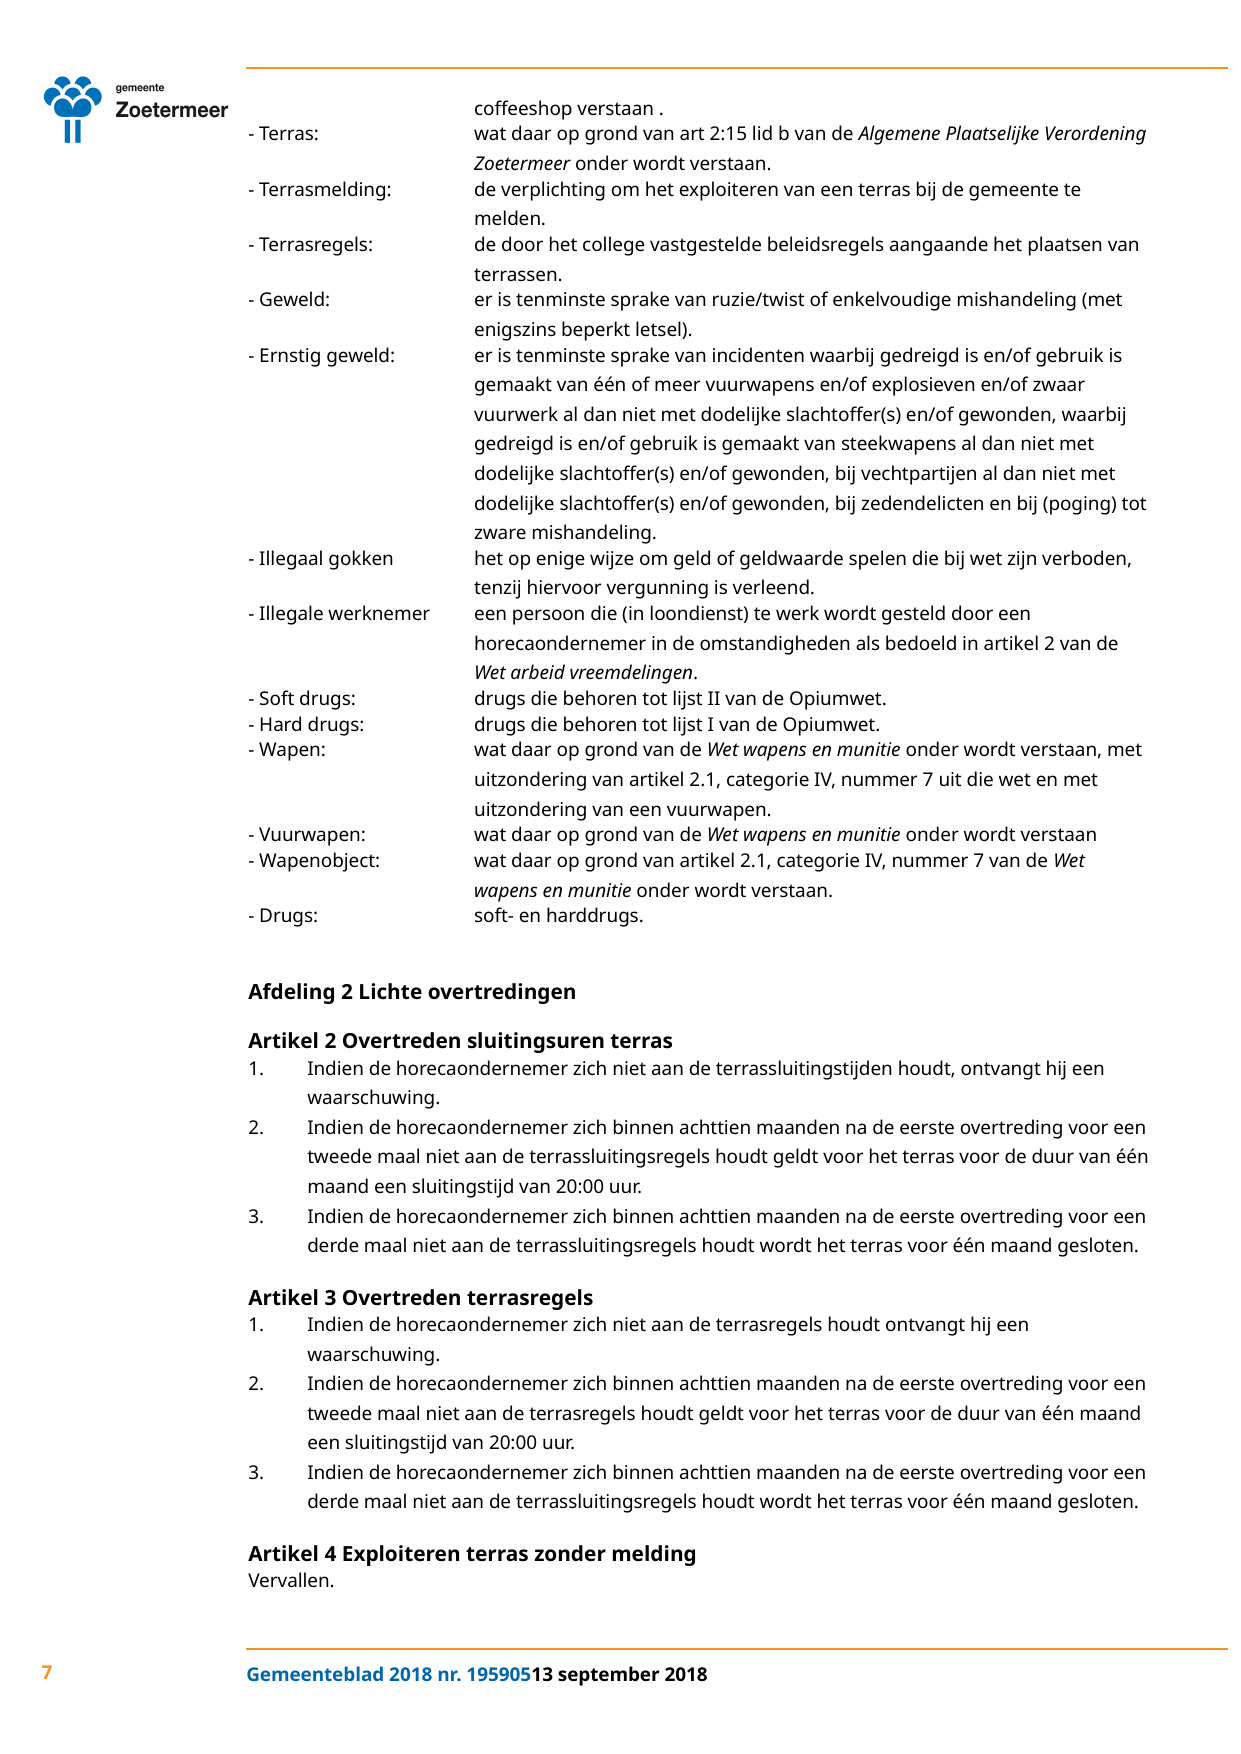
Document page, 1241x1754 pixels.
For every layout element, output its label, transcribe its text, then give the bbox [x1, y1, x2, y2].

table_cell - Illegale werknemer [248, 600, 474, 685]
table_cell - Drugs: [248, 903, 474, 928]
table_cell soft- en harddrugs. [474, 903, 1152, 928]
list Indien de horecaondernemer zich niet aan de terrasregels houdt ontvangt hij een waarschuwing. [248, 1311, 1152, 1367]
table_cell er is tenminste sprake van ruzie/twist of enkelvoudige mishandeling (met enigszins beperkt letsel). [474, 286, 1152, 342]
table_cell - Geweld: [248, 286, 474, 342]
list Indien de horecaondernemer zich binnen achttien maanden na de eerste overtreding voor een tweede maal niet aan de terrassluitingsregels houdt geldt voor het terras voor de duur van één maand een sluitingstijd van 20:00 uur. [248, 1114, 1152, 1199]
table_cell - Terras: [248, 121, 474, 176]
table_cell wat daar op grond van artikel 2.1, categorie IV, nummer 7 van de Wet wapens en munitie onder wordt verstaan. [474, 847, 1152, 903]
text Artikel 3 Overtreden terrasregels [248, 1283, 1152, 1311]
table_cell - Terrasmelding: [248, 176, 474, 231]
table_cell - Hard drugs: [248, 711, 474, 737]
table_cell - Wapen: [248, 737, 474, 822]
text Vervallen. [248, 1568, 1152, 1593]
table_cell - Soft drugs: [248, 685, 474, 711]
list Indien de horecaondernemer zich binnen achttien maanden na de eerste overtreding voor een derde maal niet aan de terrassluitingsregels houdt wordt het terras voor één maand gesloten. [248, 1459, 1152, 1514]
list Indien de horecaondernemer zich binnen achttien maanden na de eerste overtreding voor een tweede maal niet aan de terrasregels houdt geldt voor het terras voor de duur van één maand een sluitingstijd van 20:00 uur. [248, 1370, 1152, 1455]
table_cell wat daar op grond van art 2:15 lid b van de Algemene Plaatselijke Verordening Zoetermeer onder wordt verstaan. [474, 121, 1152, 176]
table_cell [248, 95, 474, 121]
text Artikel 4 Exploiteren terras zonder melding [248, 1539, 1152, 1568]
table_cell drugs die behoren tot lijst I van de Opiumwet. [474, 711, 1152, 737]
table_cell - Illegaal gokken [248, 545, 474, 600]
table_cell coffeeshop verstaan . [474, 95, 1152, 121]
text Afdeling 2 Lichte overtredingen [248, 977, 1152, 1006]
table_cell de verplichting om het exploiteren van een terras bij de gemeente te melden. [474, 176, 1152, 231]
table_cell - Vuurwapen: [248, 822, 474, 847]
picture [41, 47, 231, 172]
table_cell een persoon die (in loondienst) te werk wordt gesteld door een horecaondernemer in de omstandigheden als bedoeld in artikel 2 van de Wet arbeid vreemdelingen. [474, 600, 1152, 685]
table_cell - Terrasregels: [248, 231, 474, 286]
list Indien de horecaondernemer zich binnen achttien maanden na de eerste overtreding voor een derde maal niet aan de terrassluitingsregels houdt wordt het terras voor één maand gesloten. [248, 1203, 1152, 1258]
table_cell er is tenminste sprake van incidenten waarbij gedreigd is en/of gebruik is gemaakt van één of meer vuurwapens en/of explosieven en/of zwaar vuurwerk al dan niet met dodelijke slachtoffer(s) en/of gewonden, waarbij gedreigd is en/of gebruik is gemaakt van steekwapens al dan niet met dodelijke slachtoffer(s) en/of gewonden, bij vechtpartijen al dan niet met dodelijke slachtoffer(s) en/of gewonden, bij zedendelicten en bij (poging) tot zware mishandeling. [474, 342, 1152, 545]
list Indien de horecaondernemer zich niet aan de terrassluitingstijden houdt, ontvangt hij een waarschuwing. [248, 1055, 1152, 1110]
table_cell wat daar op grond van de Wet wapens en munitie onder wordt verstaan [474, 822, 1152, 847]
table_cell - Wapenobject: [248, 847, 474, 903]
table_cell wat daar op grond van de Wet wapens en munitie onder wordt verstaan, met uitzondering van artikel 2.1, categorie IV, nummer 7 uit die wet en met uitzondering van een vuurwapen. [474, 737, 1152, 822]
text Artikel 2 Overtreden sluitingsuren terras [248, 1026, 1152, 1055]
table_cell - Ernstig geweld: [248, 342, 474, 545]
table_cell de door het college vastgestelde beleidsregels aangaande het plaatsen van terrassen. [474, 231, 1152, 286]
table_cell drugs die behoren tot lijst II van de Opiumwet. [474, 685, 1152, 711]
table_cell het op enige wijze om geld of geldwaarde spelen die bij wet zijn verboden, tenzij hiervoor vergunning is verleend. [474, 545, 1152, 600]
